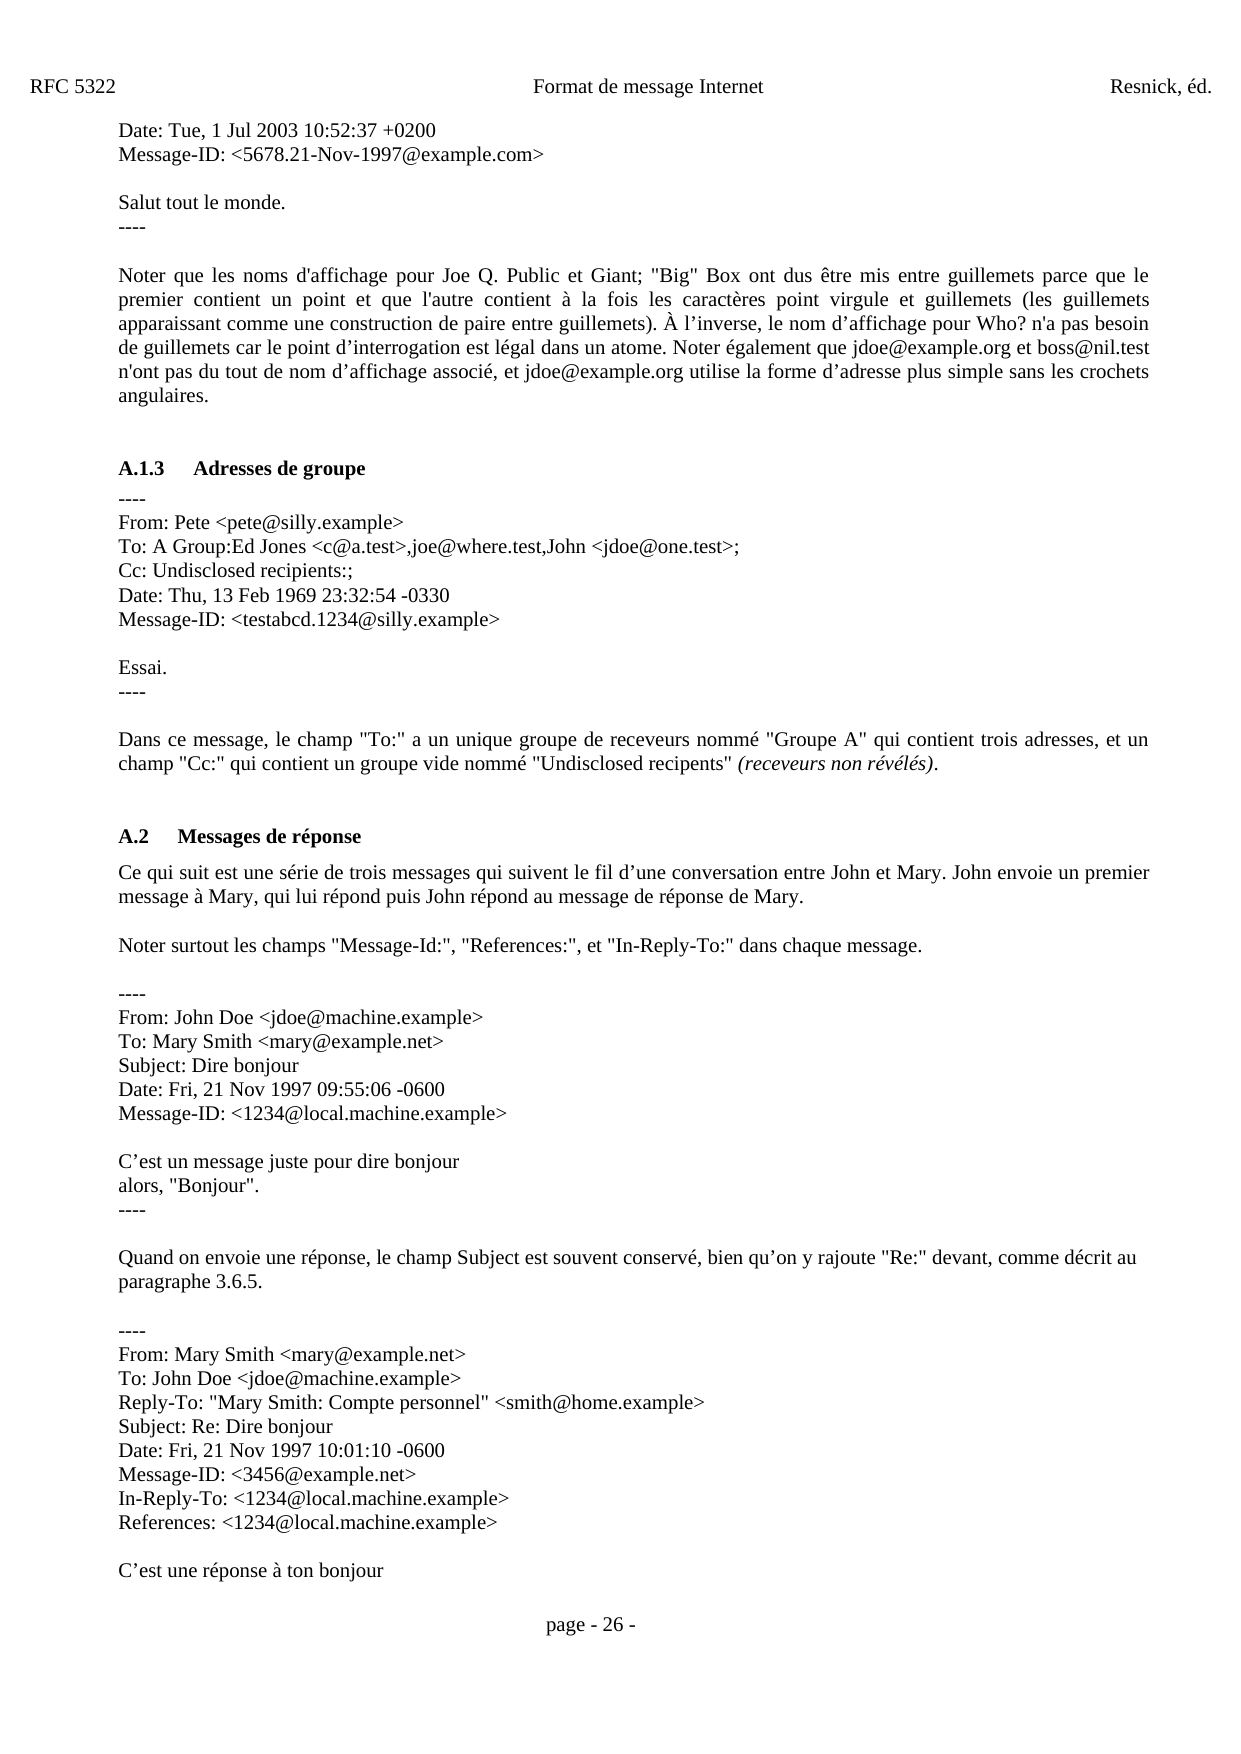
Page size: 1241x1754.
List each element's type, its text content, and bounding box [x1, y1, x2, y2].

text Cc: Undisclosed recipients:; [118, 558, 1152, 582]
text Essai. [118, 655, 1152, 679]
text From: Pete <pete@silly.example> [118, 510, 1152, 534]
text ---- [118, 486, 1152, 510]
text Noter que les noms d'affichage pour Joe Q. Public et Giant; "Big" Box ont dus être mis entre guillemets parce que le premier contient un point et que l'autre contient à la fois les caractères point virgule et guillemets (les guillemets apparaissant comme une construction de paire entre guillemets). À l’inverse, le nom d’affichage pour Who? n'a pas besoin de guillemets car le point d’interrogation est légal dans un atome. Noter également que jdoe@example.org et boss@nil.test n'ont pas du tout de nom d’affichage associé, et jdoe@example.org utilise la forme d’adresse plus simple sans les crochets angulaires. [118, 262, 1152, 407]
text To: A Group:Ed Jones <c@a.test>,joe@where.test,John <jdoe@one.test>; [118, 534, 1152, 558]
text Reply-To: "Mary Smith: Compte personnel" <smith@home.example> [118, 1390, 1152, 1414]
text Ce qui suit est une série de trois messages qui suivent le fil d’une conversation entre John et Mary. John envoie un premier message à Mary, qui lui répond puis John répond au message de réponse de Mary. [118, 860, 1152, 908]
subtitle A.2 Messages de réponse [118, 824, 1152, 848]
text Date: Tue, 1 Jul 2003 10:52:37 +0200 [118, 118, 1152, 142]
text References: <1234@local.machine.example> [118, 1510, 1152, 1534]
text Noter surtout les champs "Message-Id:", "References:", et "In-Reply-To:" dans chaque message. [118, 932, 1152, 957]
text C’est une réponse à ton bonjour [118, 1558, 1152, 1582]
text alors, "Bonjour". [118, 1173, 1152, 1197]
text Date: Thu, 13 Feb 1969 23:32:54 -0330 [118, 582, 1152, 607]
text Date: Fri, 21 Nov 1997 10:01:10 -0600 [118, 1438, 1152, 1462]
text Salut tout le monde. [118, 190, 1152, 214]
text To: Mary Smith <mary@example.net> [118, 1029, 1152, 1053]
text In-Reply-To: <1234@local.machine.example> [118, 1486, 1152, 1510]
text C’est un message juste pour dire bonjour [118, 1149, 1152, 1173]
text ---- [118, 1317, 1152, 1342]
text ---- [118, 214, 1152, 238]
text Message-ID: <5678.21-Nov-1997@example.com> [118, 142, 1152, 166]
text ---- [118, 1197, 1152, 1221]
text To: John Doe <jdoe@machine.example> [118, 1366, 1152, 1390]
text Subject: Dire bonjour [118, 1053, 1152, 1077]
text Date: Fri, 21 Nov 1997 09:55:06 -0600 [118, 1077, 1152, 1101]
text From: John Doe <jdoe@machine.example> [118, 1005, 1152, 1029]
subtitle A.1.3 Adresses de groupe [118, 456, 1152, 480]
text Dans ce message, le champ "To:" a un unique groupe de receveurs nommé "Groupe A" qui contient trois adresses, et un champ "Cc:" qui contient un groupe vide nommé "Undisclosed recipents" (receveurs non révélés). [118, 727, 1152, 775]
text From: Mary Smith <mary@example.net> [118, 1342, 1152, 1366]
text Subject: Re: Dire bonjour [118, 1414, 1152, 1438]
text Quand on envoie une réponse, le champ Subject est souvent conservé, bien qu’on y rajoute "Re:" devant, comme décrit au paragraphe 3.6.5. [118, 1245, 1152, 1293]
text ---- [118, 679, 1152, 703]
text Message-ID: <testabcd.1234@silly.example> [118, 607, 1152, 631]
text Message-ID: <3456@example.net> [118, 1462, 1152, 1486]
text Message-ID: <1234@local.machine.example> [118, 1101, 1152, 1125]
text ---- [118, 981, 1152, 1005]
